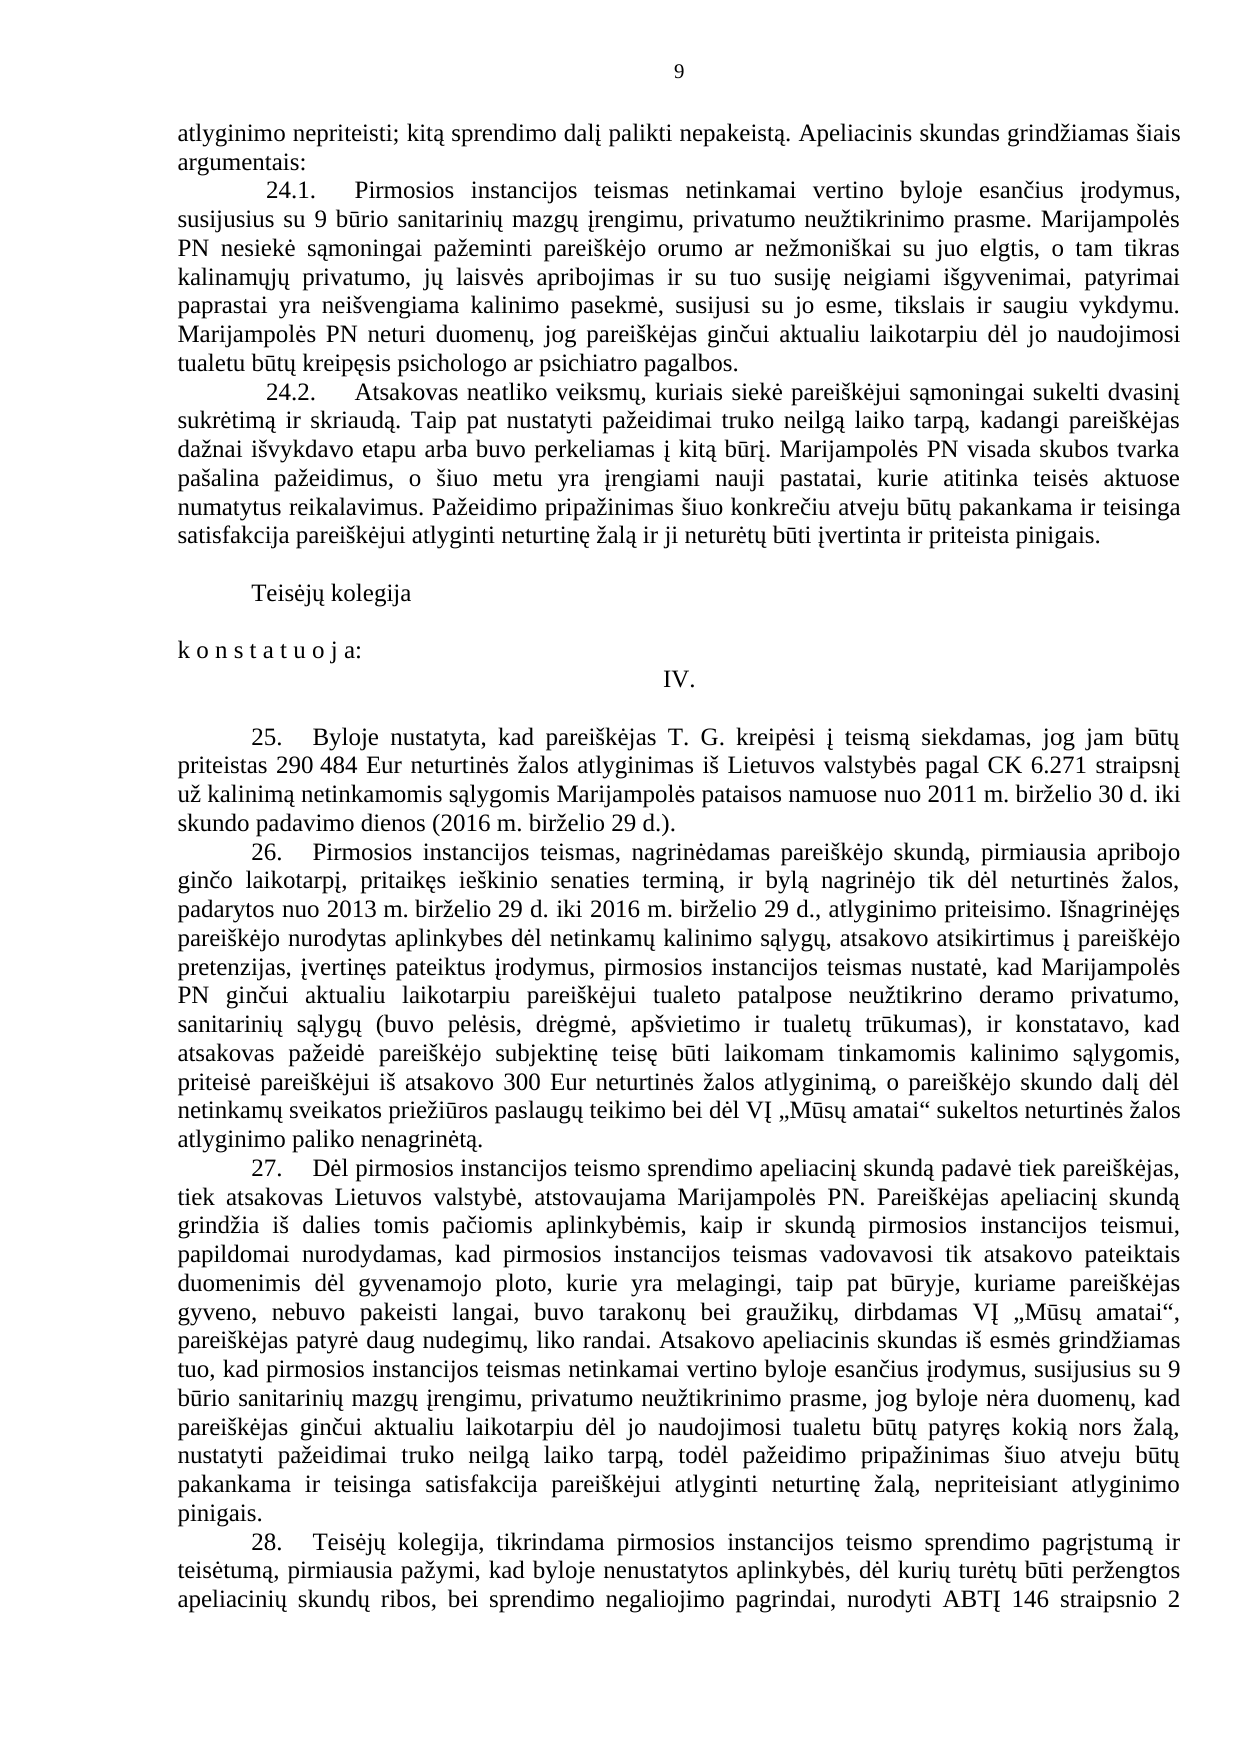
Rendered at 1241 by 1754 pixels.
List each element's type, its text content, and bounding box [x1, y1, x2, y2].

text 27. Dėl pirmosios instancijos teismo sprendimo apeliacinį skundą padavė tiek pareiškėjas, tiek atsakovas Lietuvos valstybė, atstovaujama Marijampolės PN. Pareiškėjas apeliacinį skundą grindžia iš dalies tomis pačiomis aplinkybėmis, kaip ir skundą pirmosios instancijos teismui, papildomai nurodydamas, kad pirmosios instancijos teismas vadovavosi tik atsakovo pateiktais duomenimis dėl gyvenamojo ploto, kurie yra melagingi, taip pat būryje, kuriame pareiškėjas gyveno, nebuvo pakeisti langai, buvo tarakonų bei graužikų, dirbdamas VĮ „Mūsų amatai“, pareiškėjas patyrė daug nudegimų, liko randai. Atsakovo apeliacinis skundas iš esmės grindžiamas tuo, kad pirmosios instancijos teismas netinkamai vertino byloje esančius įrodymus, susijusius su 9 būrio sanitarinių mazgų įrengimu, privatumo neužtikrinimo prasme, jog byloje nėra duomenų, kad pareiškėjas ginčui aktualiu laikotarpiu dėl jo naudojimosi tualetu būtų patyręs kokią nors žalą, nustatyti pažeidimai truko neilgą laiko tarpą, todėl pažeidimo pripažinimas šiuo atveju būtų pakankama ir teisinga satisfakcija pareiškėjui atlyginti neturtinę žalą, nepriteisiant atlyginimo pinigais. [177, 1153, 1181, 1527]
text atlyginimo nepriteisti; kitą sprendimo dalį palikti nepakeistą. Apeliacinis skundas grindžiamas šiais argumentais: [177, 118, 1181, 176]
text 24.2. Atsakovas neatliko veiksmų, kuriais siekė pareiškėjui sąmoningai sukelti dvasinį sukrėtimą ir skriaudą. Taip pat nustatyti pažeidimai truko neilgą laiko tarpą, kadangi pareiškėjas dažnai išvykdavo etapu arba buvo perkeliamas į kitą būrį. Marijampolės PN visada skubos tvarka pašalina pažeidimus, o šiuo metu yra įrengiami nauji pastatai, kurie atitinka teisės aktuose numatytus reikalavimus. Pažeidimo pripažinimas šiuo konkrečiu atveju būtų pakankama ir teisinga satisfakcija pareiškėjui atlyginti neturtinę žalą ir ji neturėtų būti įvertinta ir priteista pinigais. [177, 377, 1181, 549]
text k o n s t a t u o j a: [177, 636, 1181, 664]
text 24.1. Pirmosios instancijos teismas netinkamai vertino byloje esančius įrodymus, susijusius su 9 būrio sanitarinių mazgų įrengimu, privatumo neužtikrinimo prasme. Marijampolės PN nesiekė sąmoningai pažeminti pareiškėjo orumo ar nežmoniškai su juo elgtis, o tam tikras kalinamųjų privatumo, jų laisvės apribojimas ir su tuo susiję neigiami išgyvenimai, patyrimai paprastai yra neišvengiama kalinimo pasekmė, susijusi su jo esme, tikslais ir saugiu vykdymu. Marijampolės PN neturi duomenų, jog pareiškėjas ginčui aktualiu laikotarpiu dėl jo naudojimosi tualetu būtų kreipęsis psichologo ar psichiatro pagalbos. [177, 176, 1181, 377]
text 26. Pirmosios instancijos teismas, nagrinėdamas pareiškėjo skundą, pirmiausia apribojo ginčo laikotarpį, pritaikęs ieškinio senaties terminą, ir bylą nagrinėjo tik dėl neturtinės žalos, padarytos nuo 2013 m. birželio 29 d. iki 2016 m. birželio 29 d., atlyginimo priteisimo. Išnagrinėjęs pareiškėjo nurodytas aplinkybes dėl netinkamų kalinimo sąlygų, atsakovo atsikirtimus į pareiškėjo pretenzijas, įvertinęs pateiktus įrodymus, pirmosios instancijos teismas nustatė, kad Marijampolės PN ginčui aktualiu laikotarpiu pareiškėjui tualeto patalpose neužtikrino deramo privatumo, sanitarinių sąlygų (buvo pelėsis, drėgmė, apšvietimo ir tualetų trūkumas), ir konstatavo, kad atsakovas pažeidė pareiškėjo subjektinę teisę būti laikomam tinkamomis kalinimo sąlygomis, priteisė pareiškėjui iš atsakovo 300 Eur neturtinės žalos atlyginimą, o pareiškėjo skundo dalį dėl netinkamų sveikatos priežiūros paslaugų teikimo bei dėl VĮ „Mūsų amatai“ sukeltos neturtinės žalos atlyginimo paliko nenagrinėtą. [177, 837, 1181, 1153]
text IV. [177, 664, 1181, 693]
text 28. Teisėjų kolegija, tikrindama pirmosios instancijos teismo sprendimo pagrįstumą ir teisėtumą, pirmiausia pažymi, kad byloje nenustatytos aplinkybės, dėl kurių turėtų būti peržengtos apeliacinių skundų ribos, bei sprendimo negaliojimo pagrindai, nurodyti ABTĮ 146 straipsnio 2 [177, 1527, 1181, 1613]
text 25. Byloje nustatyta, kad pareiškėjas T. G. kreipėsi į teismą siekdamas, jog jam būtų priteistas 290 484 Eur neturtinės žalos atlyginimas iš Lietuvos valstybės pagal CK 6.271 straipsnį už kalinimą netinkamomis sąlygomis Marijampolės pataisos namuose nuo 2011 m. birželio 30 d. iki skundo padavimo dienos (2016 m. birželio 29 d.). [177, 722, 1181, 837]
text Teisėjų kolegija [177, 578, 1181, 607]
